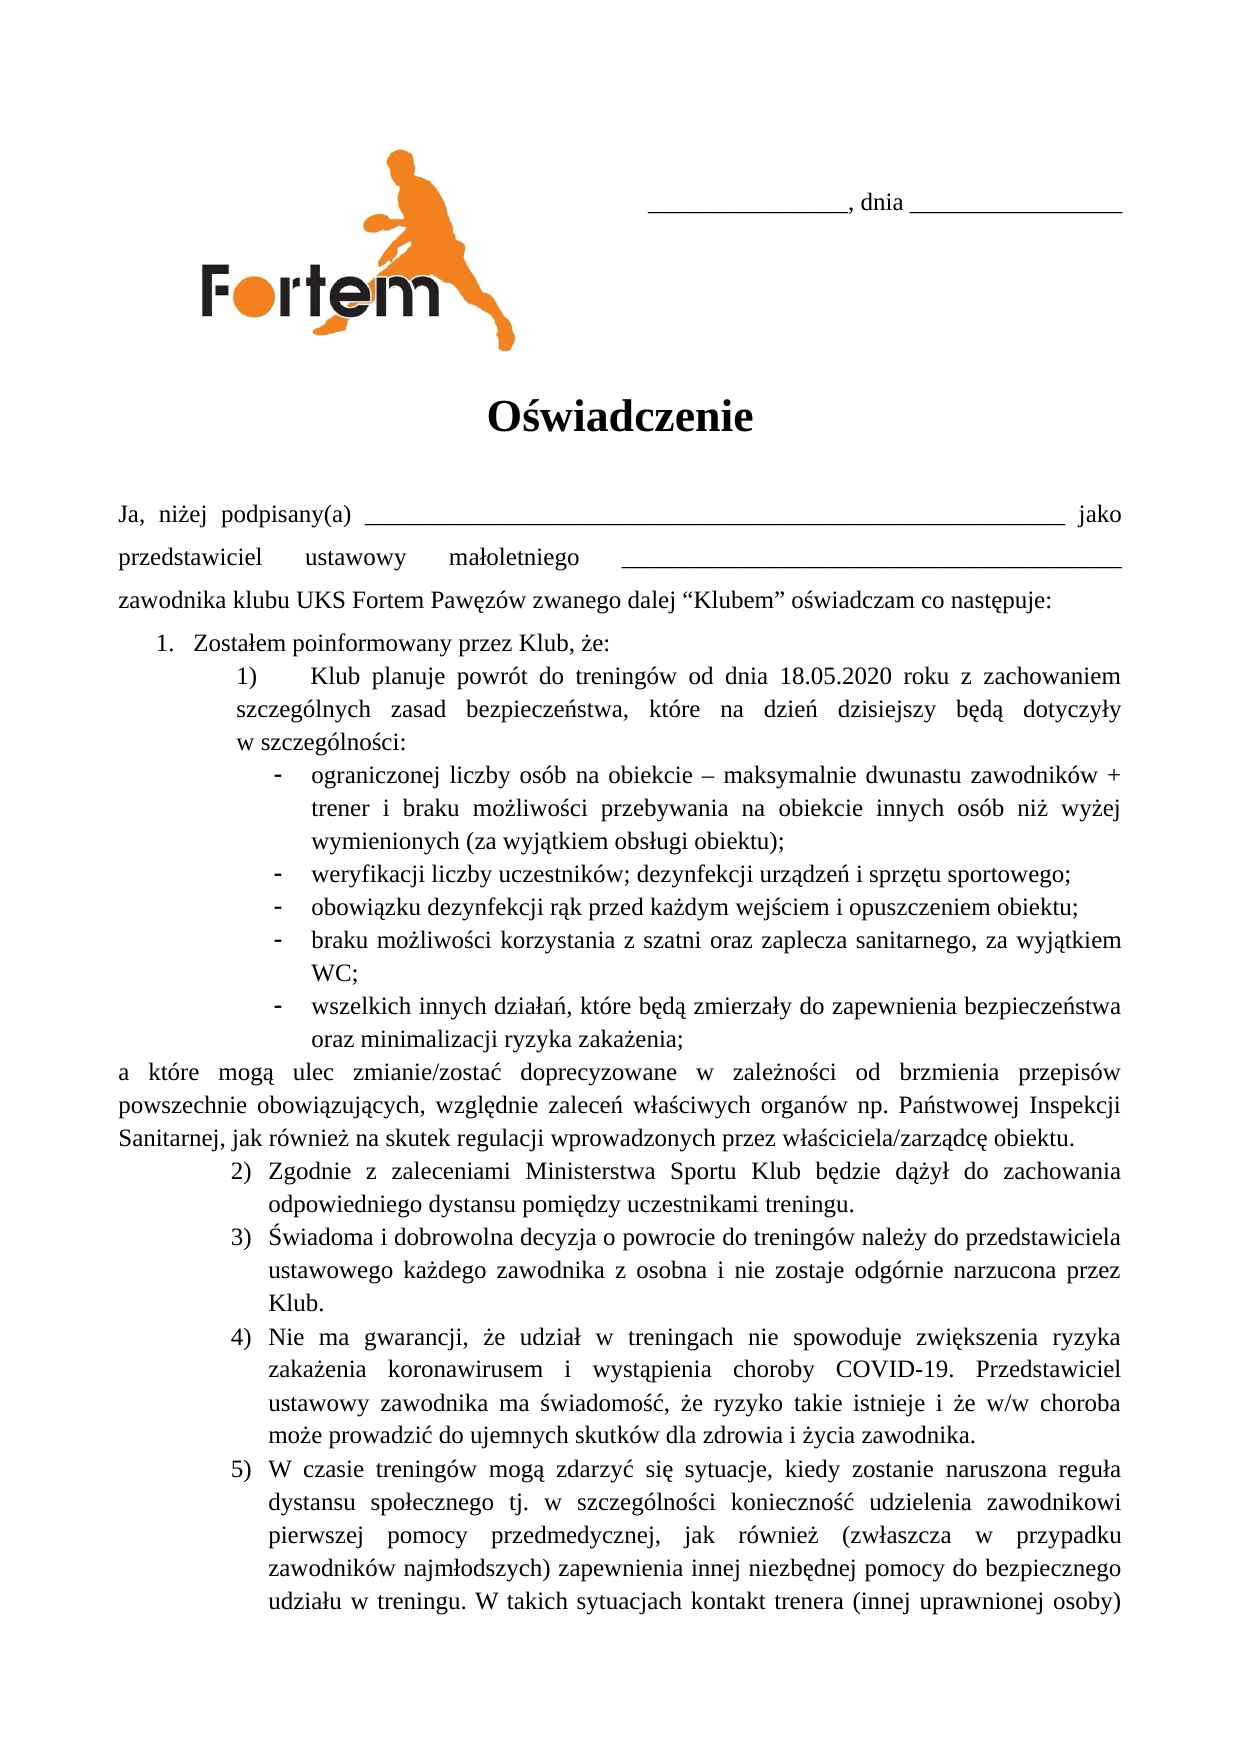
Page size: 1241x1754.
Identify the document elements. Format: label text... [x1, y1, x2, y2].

list Klub planuje powrót do treningów od dnia 18.05.2020 roku z zachowaniem szczególnych zasad bezpieczeństwa, które na dzień dzisiejszy będą dotyczyły w szczególności: [236, 661, 1122, 756]
list Zgodnie z zaleceniami Ministerstwa Sportu Klub będzie dążył do zachowania odpowiedniego dystansu pomiędzy uczestnikami treningu. [231, 1156, 1122, 1218]
list obowiązku dezynfekcji rąk przed każdym wejściem i opuszczeniem obiektu; [274, 892, 1122, 921]
list Nie ma gwarancji, że udział w treningach nie spowoduje zwiększenia ryzyka zakażenia koronawirusem i wystąpienia choroby COVID-19. Przedstawiciel ustawowy zawodnika ma świadomość, że ryzyko takie istnieje i że w/w choroba może prowadzić do ujemnych skutków dla zdrowia i życia zawodnika. [231, 1322, 1122, 1449]
list Świadoma i dobrowolna decyzja o powrocie do treningów należy do przedstawiciela ustawowego każdego zawodnika z osobna i nie zostaje odgórnie narzucona przez Klub. [231, 1222, 1122, 1317]
text ________________, dnia _________________ [539, 187, 1122, 216]
list W czasie treningów mogą zdarzyć się sytuacje, kiedy zostanie naruszona reguła dystansu społecznego tj. w szczególności konieczność udzielenia zawodnikowi pierwszej pomocy przedmedycznej, jak również (zwłaszcza w przypadku zawodników najmłodszych) zapewnienia innej niezbędnej pomocy do bezpiecznego udziału w treningu. W takich sytuacjach kontakt trenera (innej uprawnionej osoby) [231, 1454, 1122, 1614]
list weryfikacji liczby uczestników; dezynfekcji urządzeń i sprzętu sportowego; [274, 859, 1122, 888]
list Zostałem poinformowany przez Klub, że: [156, 628, 1122, 657]
text a które mogą ulec zmianie/zostać doprecyzowane w zależności od brzmienia przepisów powszechnie obowiązujących, względnie zaleceń właściwych organów np. Państwowej Inspekcji Sanitarnej, jak również na skutek regulacji wprowadzonych przez właściciela/zarządcę obiektu. [118, 1057, 1122, 1152]
list ograniczonej liczby osób na obiekcie – maksymalnie dwunastu zawodników + trener i braku możliwości przebywania na obiekcie innych osób niż wyżej wymienionych (za wyjątkiem obsługi obiektu); [274, 760, 1122, 855]
list wszelkich innych działań, które będą zmierzały do zapewnienia bezpieczeństwa oraz minimalizacji ryzyka zakażenia; [274, 991, 1122, 1053]
text Ja, niżej podpisany(a) ________________________________________________________ jako przedstawiciel ustawowy małoletniego ________________________________________ zawodnika klubu UKS Fortem Pawęzów zwanego dalej “Klubem” oświadczam co następuje: [118, 499, 1122, 614]
list braku możliwości korzystania z szatni oraz zaplecza sanitarnego, za wyjątkiem WC; [274, 925, 1122, 987]
text Oświadczenie [118, 388, 1122, 441]
